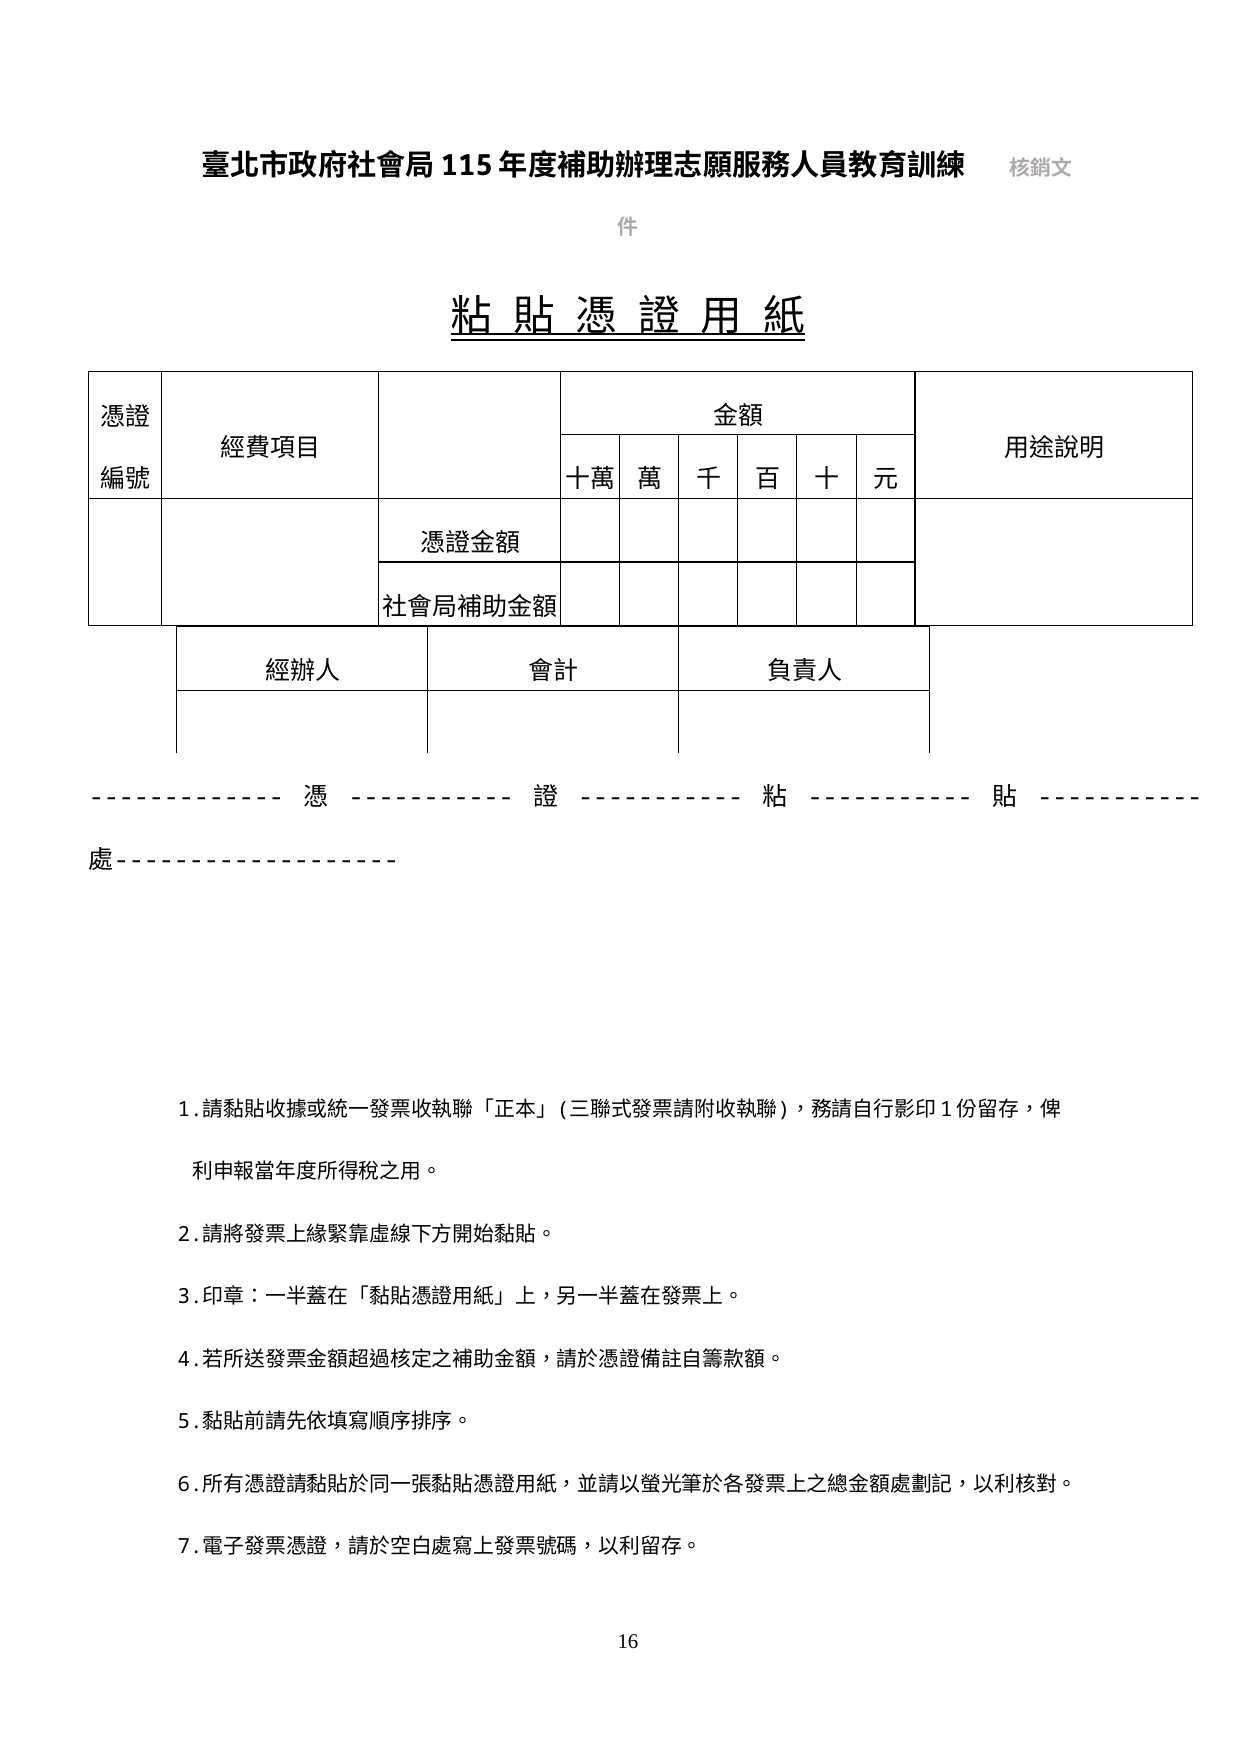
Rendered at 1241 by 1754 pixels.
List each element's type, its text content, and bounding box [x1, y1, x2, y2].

table_cell [797, 499, 856, 561]
table_cell [679, 563, 737, 625]
list 印章：一半蓋在「黏貼憑證用紙」上，另一半蓋在發票上。 [177, 1253, 1078, 1316]
list 若所送發票金額超過核定之補助金額，請於憑證備註自籌款額。 [177, 1316, 1078, 1378]
table_cell 十 [797, 435, 856, 498]
table_cell [428, 691, 678, 753]
list 黏貼前請先依填寫順序排序。 [177, 1378, 1078, 1441]
table_cell [561, 563, 619, 625]
table_cell 萬 [620, 435, 678, 498]
table_header [379, 372, 560, 498]
table_header 用途說明 [916, 372, 1192, 498]
table_cell 元 [857, 435, 914, 498]
table_cell 十萬 [561, 435, 619, 498]
table_header 金額 [561, 372, 914, 434]
table_cell 社會局補助金額 [379, 563, 560, 625]
list 所有憑證請黏貼於同一張黏貼憑證用紙，並請以螢光筆於各發票上之總金額處劃記，以利核對。 [177, 1441, 1078, 1503]
text 粘 貼 憑 證 用 紙 [177, 271, 1078, 333]
table_cell [177, 691, 427, 753]
table_header 經辦人 [177, 627, 427, 689]
table_header 憑證編號 [89, 372, 161, 498]
table_cell [561, 499, 619, 561]
table_cell 憑證金額 [379, 499, 560, 561]
table_header 會計 [428, 627, 678, 689]
table_cell 百 [738, 435, 796, 498]
table_cell [916, 499, 1192, 625]
list 電子發票憑證，請於空白處寫上發票號碼，以利留存。 [177, 1503, 1078, 1566]
text -------------憑-----------證-----------粘-----------貼-----------處------------------- [89, 753, 1202, 878]
list 請黏貼收據或統一發票收執聯「正本」(三聯式發票請附收執聯)，務請自行影印1份留存，俾利申報當年度所得稅之用。 [177, 1066, 1078, 1191]
table_cell [679, 691, 929, 753]
table_header 經費項目 [162, 372, 378, 498]
list 請將發票上緣緊靠虛線下方開始黏貼。 [177, 1191, 1078, 1253]
table_header 負責人 [679, 627, 929, 689]
table_cell [679, 499, 737, 561]
table_cell 千 [679, 435, 737, 498]
table_cell [797, 563, 856, 625]
table_cell [89, 499, 161, 625]
table_cell [620, 499, 678, 561]
table_cell [738, 499, 796, 561]
table_cell [857, 563, 914, 625]
text 臺北市政府社會局115年度補助辦理志願服務人員教育訓練 核銷文件 [177, 121, 1078, 246]
table_cell [620, 563, 678, 625]
table_cell [162, 499, 378, 625]
table_cell [738, 563, 796, 625]
table_cell [857, 499, 914, 561]
